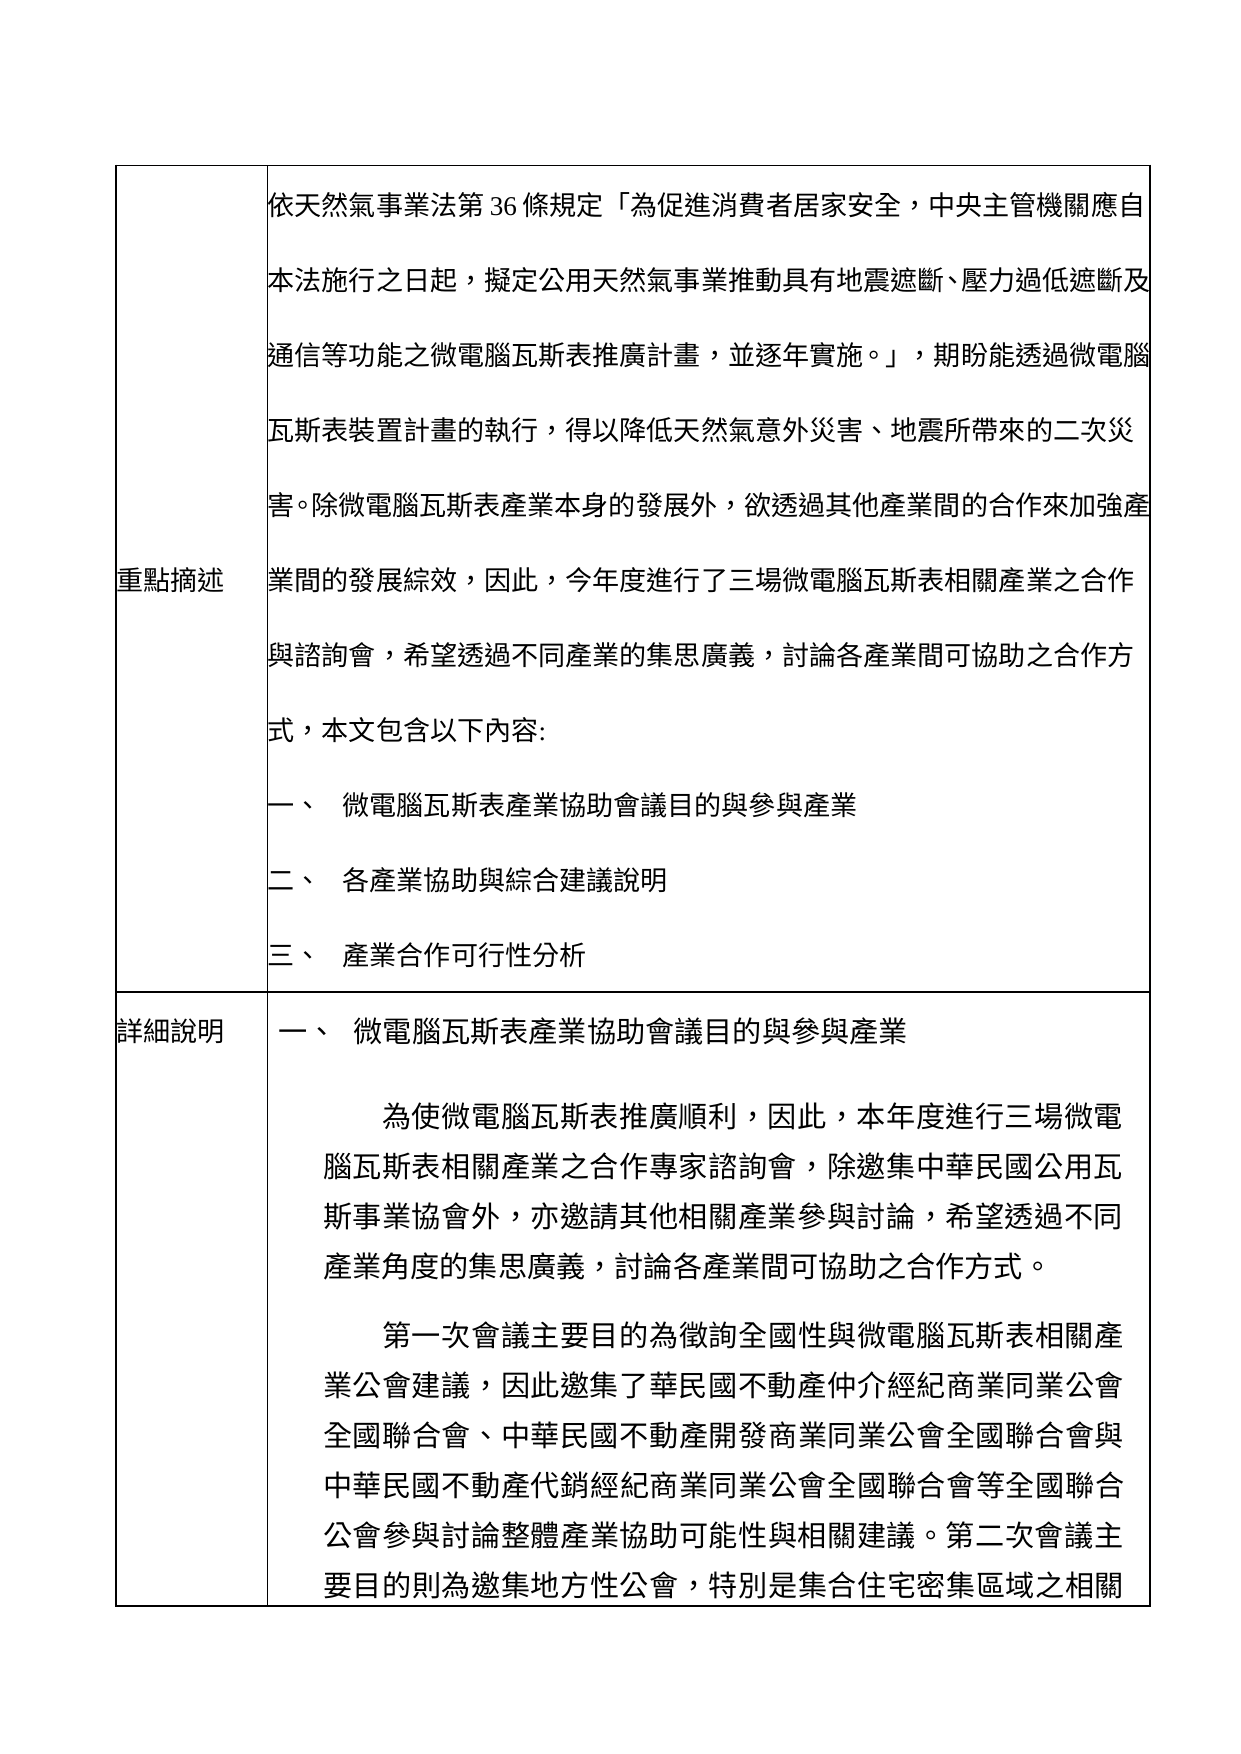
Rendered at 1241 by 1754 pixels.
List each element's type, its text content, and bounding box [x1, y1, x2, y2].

table_cell 詳細說明 [117, 993, 267, 1605]
table_header 依天然氣事業法第36條規定「為促進消費者居家安全，中央主管機關應自本法施行之日起，擬定公用天然氣事業推動具有地震遮斷、壓力過低遮斷及通信等功能之微電腦瓦斯表推廣計畫，並逐年實施。」，期盼能透過微電腦瓦斯表裝置計畫的執行，得以降低天然氣意外災害、地震所帶來的二次災害。除微電腦瓦斯表產業本身的發展外，欲透過其他產業間的合作來加強產業間的發展綜效，因此，今年度進行了三場微電腦瓦斯表相關產業之合作與諮詢會，希望透過不同產業的集思廣義，討論各產業間可協助之合作方式，本文包含以下內容: 微電腦瓦斯表產業協助會議目的與參與產業 各產業協助與綜合建議說明 產業合作可行性分析 [268, 166, 1149, 991]
table_cell 微電腦瓦斯表產業協助會議目的與參與產業 為使微電腦瓦斯表推廣順利，因此，本年度進行三場微電腦瓦斯表相關產業之合作專家諮詢會，除邀集中華民國公用瓦斯事業協會外，亦邀請其他相關產業參與討論，希望透過不同產業角度的集思廣義，討論各產業間可協助之合作方式。 第一次會議主要目的為徵詢全國性與微電腦瓦斯表相關產業公會建議，因此邀集了華民國不動產仲介經紀商業同業公會全國聯合會、中華民國不動產開發商業同業公會全國聯合會與中華民國不動產代銷經紀商業同業公會全國聯合會等全國聯合公會參與討論整體產業協助可能性與相關建議。第二次會議主要目的則為邀集地方性公會，特別是集合住宅密集區域之相關 [268, 993, 1149, 1605]
table_header 重點摘述 [117, 166, 267, 991]
